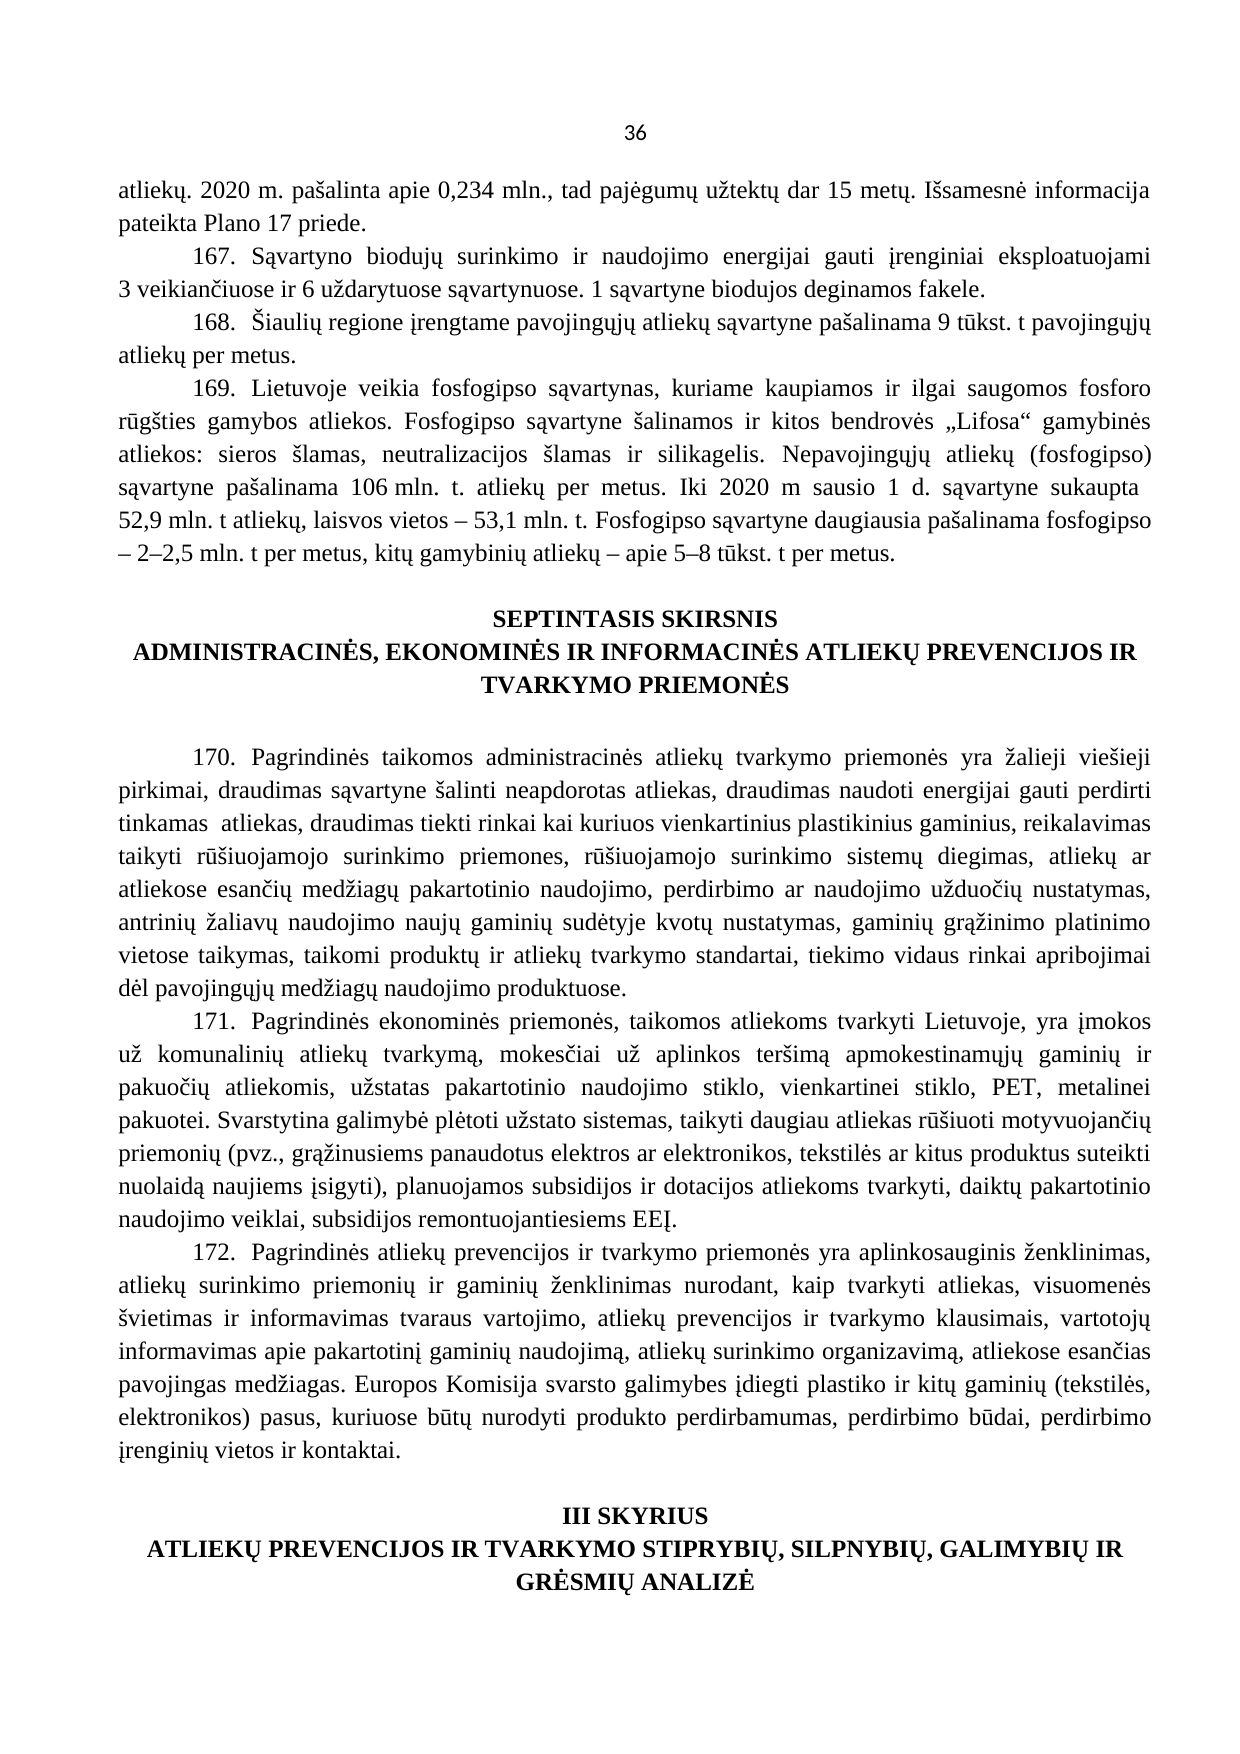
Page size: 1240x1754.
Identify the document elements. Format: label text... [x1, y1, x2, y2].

text 167. Sąvartyno biodujų surinkimo ir naudojimo energijai gauti įrenginiai eksploatuojami 3 veikiančiuose ir 6 uždarytuose sąvartynuose. 1 sąvartyne biodujos deginamos fakele. [118, 241, 1152, 303]
text 170. Pagrindinės taikomos administracinės atliekų tvarkymo priemonės yra žalieji viešieji pirkimai, draudimas sąvartyne šalinti neapdorotas atliekas, draudimas naudoti energijai gauti perdirti tinkamas atliekas, draudimas tiekti rinkai kai kuriuos vienkartinius plastikinius gaminius, reikalavimas taikyti rūšiuojamojo surinkimo priemones, rūšiuojamojo surinkimo sistemų diegimas, atliekų ar atliekose esančių medžiagų pakartotinio naudojimo, perdirbimo ar naudojimo užduočių nustatymas, antrinių žaliavų naudojimo naujų gaminių sudėtyje kvotų nustatymas, gaminių grąžinimo platinimo vietose taikymas, taikomi produktų ir atliekų tvarkymo standartai, tiekimo vidaus rinkai apribojimai dėl pavojingųjų medžiagų naudojimo produktuose. [118, 742, 1152, 1002]
text ADMINISTRACINĖS, EKONOMINĖS IR INFORMACINĖS ATLIEKŲ PREVENCIJOS IR TVARKYMO PRIEMONĖS [118, 637, 1152, 699]
text SEPTINTASIS SKIRSNIS [118, 604, 1152, 633]
text 171. Pagrindinės ekonominės priemonės, taikomos atliekoms tvarkyti Lietuvoje, yra įmokos už komunalinių atliekų tvarkymą, mokesčiai už aplinkos teršimą apmokestinamųjų gaminių ir pakuočių atliekomis, užstatas pakartotinio naudojimo stiklo, vienkartinei stiklo, PET, metalinei pakuotei. Svarstytina galimybė plėtoti užstato sistemas, taikyti daugiau atliekas rūšiuoti motyvuojančių priemonių (pvz., grąžinusiems panaudotus elektros ar elektronikos, tekstilės ar kitus produktus suteikti nuolaidą naujiems įsigyti), planuojamos subsidijos ir dotacijos atliekoms tvarkyti, daiktų pakartotinio naudojimo veiklai, subsidijos remontuojantiesiems EEĮ. [118, 1006, 1152, 1233]
text atliekų. 2020 m. pašalinta apie 0,234 mln., tad pajėgumų užtektų dar 15 metų. Išsamesnė informacija pateikta Plano 17 priede. [118, 175, 1152, 237]
text 168. Šiaulių regione įrengtame pavojingųjų atliekų sąvartyne pašalinama 9 tūkst. t pavojingųjų atliekų per metus. [118, 307, 1152, 369]
text ATLIEKŲ PREVENCIJOS IR TVARKYMO STIPRYBIŲ, SILPNYBIŲ, GALIMYBIŲ IR GRĖSMIŲ ANALIZĖ [118, 1534, 1152, 1596]
text 169. Lietuvoje veikia fosfogipso sąvartynas, kuriame kaupiamos ir ilgai saugomos fosforo rūgšties gamybos atliekos. Fosfogipso sąvartyne šalinamos ir kitos bendrovės „Lifosa“ gamybinės atliekos: sieros šlamas, neutralizacijos šlamas ir silikagelis. Nepavojingųjų atliekų (fosfogipso) sąvartyne pašalinama 106 mln. t. atliekų per metus. Iki 2020 m sausio 1 d. sąvartyne sukaupta 52,9 mln. t atliekų, laisvos vietos – 53,1 mln. t. Fosfogipso sąvartyne daugiausia pašalinama fosfogipso – 2–2,5 mln. t per metus, kitų gamybinių atliekų – apie 5–8 tūkst. t per metus. [118, 373, 1152, 567]
text 172. Pagrindinės atliekų prevencijos ir tvarkymo priemonės yra aplinkosauginis ženklinimas, atliekų surinkimo priemonių ir gaminių ženklinimas nurodant, kaip tvarkyti atliekas, visuomenės švietimas ir informavimas tvaraus vartojimo, atliekų prevencijos ir tvarkymo klausimais, vartotojų informavimas apie pakartotinį gaminių naudojimą, atliekų surinkimo organizavimą, atliekose esančias pavojingas medžiagas. Europos Komisija svarsto galimybes įdiegti plastiko ir kitų gaminių (tekstilės, elektronikos) pasus, kuriuose būtų nurodyti produkto perdirbamumas, perdirbimo būdai, perdirbimo įrenginių vietos ir kontaktai. [118, 1237, 1152, 1464]
text III SKYRIUS [118, 1501, 1152, 1530]
